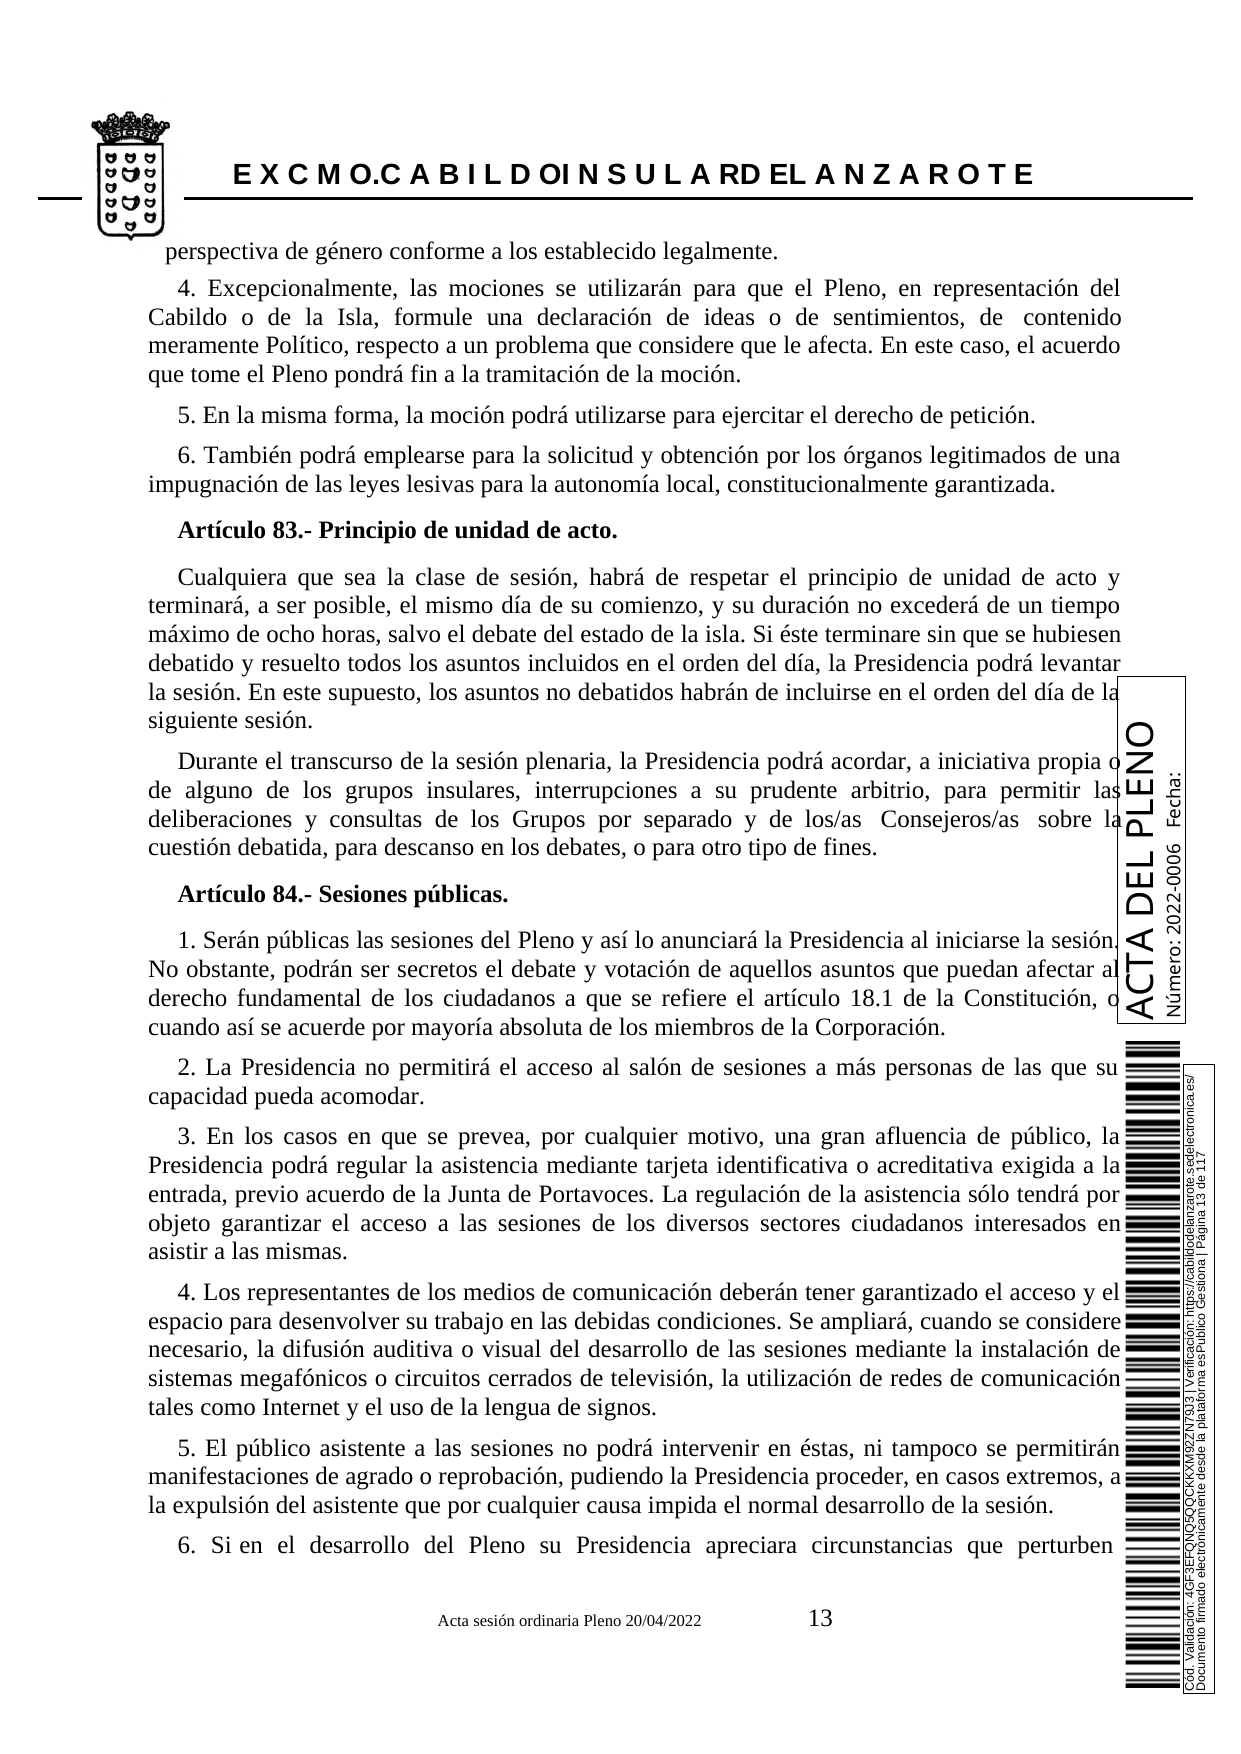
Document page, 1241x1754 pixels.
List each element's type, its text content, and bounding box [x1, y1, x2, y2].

list Serán públicas las sesiones del Pleno y así lo anunciará la Presidencia al iniciarse la sesión. No obstante, podrán ser secretos el debate y votación de aquellos asuntos que puedan afectar al derecho fundamental de los ciudadanos a que se refiere el artículo 18.1 de la Constitución, o cuando así se acuerde por mayoría absoluta de los miembros de la Corporación. [148, 925, 1122, 1040]
list La Presidencia no permitirá el acceso al salón de sesiones a más personas de las que su capacidad pueda acomodar. [148, 1052, 1120, 1109]
picture [82, 95, 184, 250]
text Cód. Validación: 4GF3EFQNQ5QQCKKXM92ZN79J3 | Verificación: https://cabildodelanzarote.sedelectronica.es/ Documento firmado electrónicamente desde la plataforma esPublico Gestiona | Página 13 de 117 [1184, 1066, 1208, 1693]
subtitle Artículo 84.- Sesiones públicas. [177, 879, 1190, 908]
picture [1125, 1041, 1180, 1688]
text Número: 2022-0006 Fecha: 24/05/2022 [1163, 680, 1185, 879]
text Durante el transcurso de la sesión plenaria, la Presidencia podrá acordar, a iniciativa propia o de alguno de los grupos insulares, interrupciones a su prudente arbitrio, para permitir las deliberaciones y consultas de los Grupos por separado y de los/as Consejeros/as sobre la cuestión debatida, para descanso en los debates, o para otro tipo de fines. [148, 746, 1122, 861]
subtitle Artículo 83.- Principio de unidad de acto. [177, 515, 1190, 544]
list En los casos en que se prevea, por cualquier motivo, una gran afluencia de público, la Presidencia podrá regular la asistencia mediante tarjeta identificativa o acreditativa exigida a la entrada, previo acuerdo de la Junta de Portavoces. La regulación de la asistencia sólo tendrá por objeto garantizar el acceso a las sesiones de los diversos sectores ciudadanos interesados en asistir a las mismas. [148, 1121, 1122, 1265]
list Los representantes de los medios de comunicación deberán tener garantizado el acceso y el espacio para desenvolver su trabajo en las debidas condiciones. Se ampliará, cuando se considere necesario, la difusión auditiva o visual del desarrollo de las sesiones mediante la instalación de sistemas megafónicos o circuitos cerrados de televisión, la utilización de redes de comunicación tales como Internet y el uso de la lengua de signos. [148, 1277, 1122, 1421]
text Cualquiera que sea la clase de sesión, habrá de respetar el principio de unidad de acto y terminará, a ser posible, el mismo día de su comienzo, y su duración no excederá de un tiempo máximo de ocho horas, salvo el debate del estado de la isla. Si éste terminare sin que se hubiesen debatido y resuelto todos los asuntos incluidos en el orden del día, la Presidencia podrá levantar la sesión. En este supuesto, los asuntos no debatidos habrán de incluirse en el orden del día de la siguiente sesión. [148, 562, 1122, 734]
text Número: 2022-0006 Fecha: 24/05/2022 [1163, 908, 1185, 1023]
text Acta sesión ordinaria Pleno 20/04/2022 13 [437, 1603, 1125, 1632]
list Si en el desarrollo del Pleno su Presidencia apreciara circunstancias que perturben [177, 1531, 1125, 1559]
list En la misma forma, la moción podrá utilizarse para ejercitar el derecho de petición. [177, 400, 1190, 428]
text ACTA DEL PLENO [1118, 908, 1160, 1023]
list Excepcionalmente, las mociones se utilizarán para que el Pleno, en representación del Cabildo o de la Isla, formule una declaración de ideas o de sentimientos, de contenido meramente Político, respecto a un problema que considere que le afecta. En este caso, el acuerdo que tome el Pleno pondrá fin a la tramitación de la moción. [148, 273, 1122, 388]
list También podrá emplearse para la solicitud y obtención por los órganos legitimados de una impugnación de las leyes lesivas para la autonomía local, constitucionalmente garantizada. [148, 440, 1121, 498]
list El público asistente a las sesiones no podrá intervenir en éstas, ni tampoco se permitirán manifestaciones de agrado o reprobación, pudiendo la Presidencia proceder, en casos extremos, a la expulsión del asistente que por cualquier causa impida el normal desarrollo de la sesión. [148, 1433, 1122, 1519]
text ACTA DEL PLENO [1118, 678, 1160, 879]
